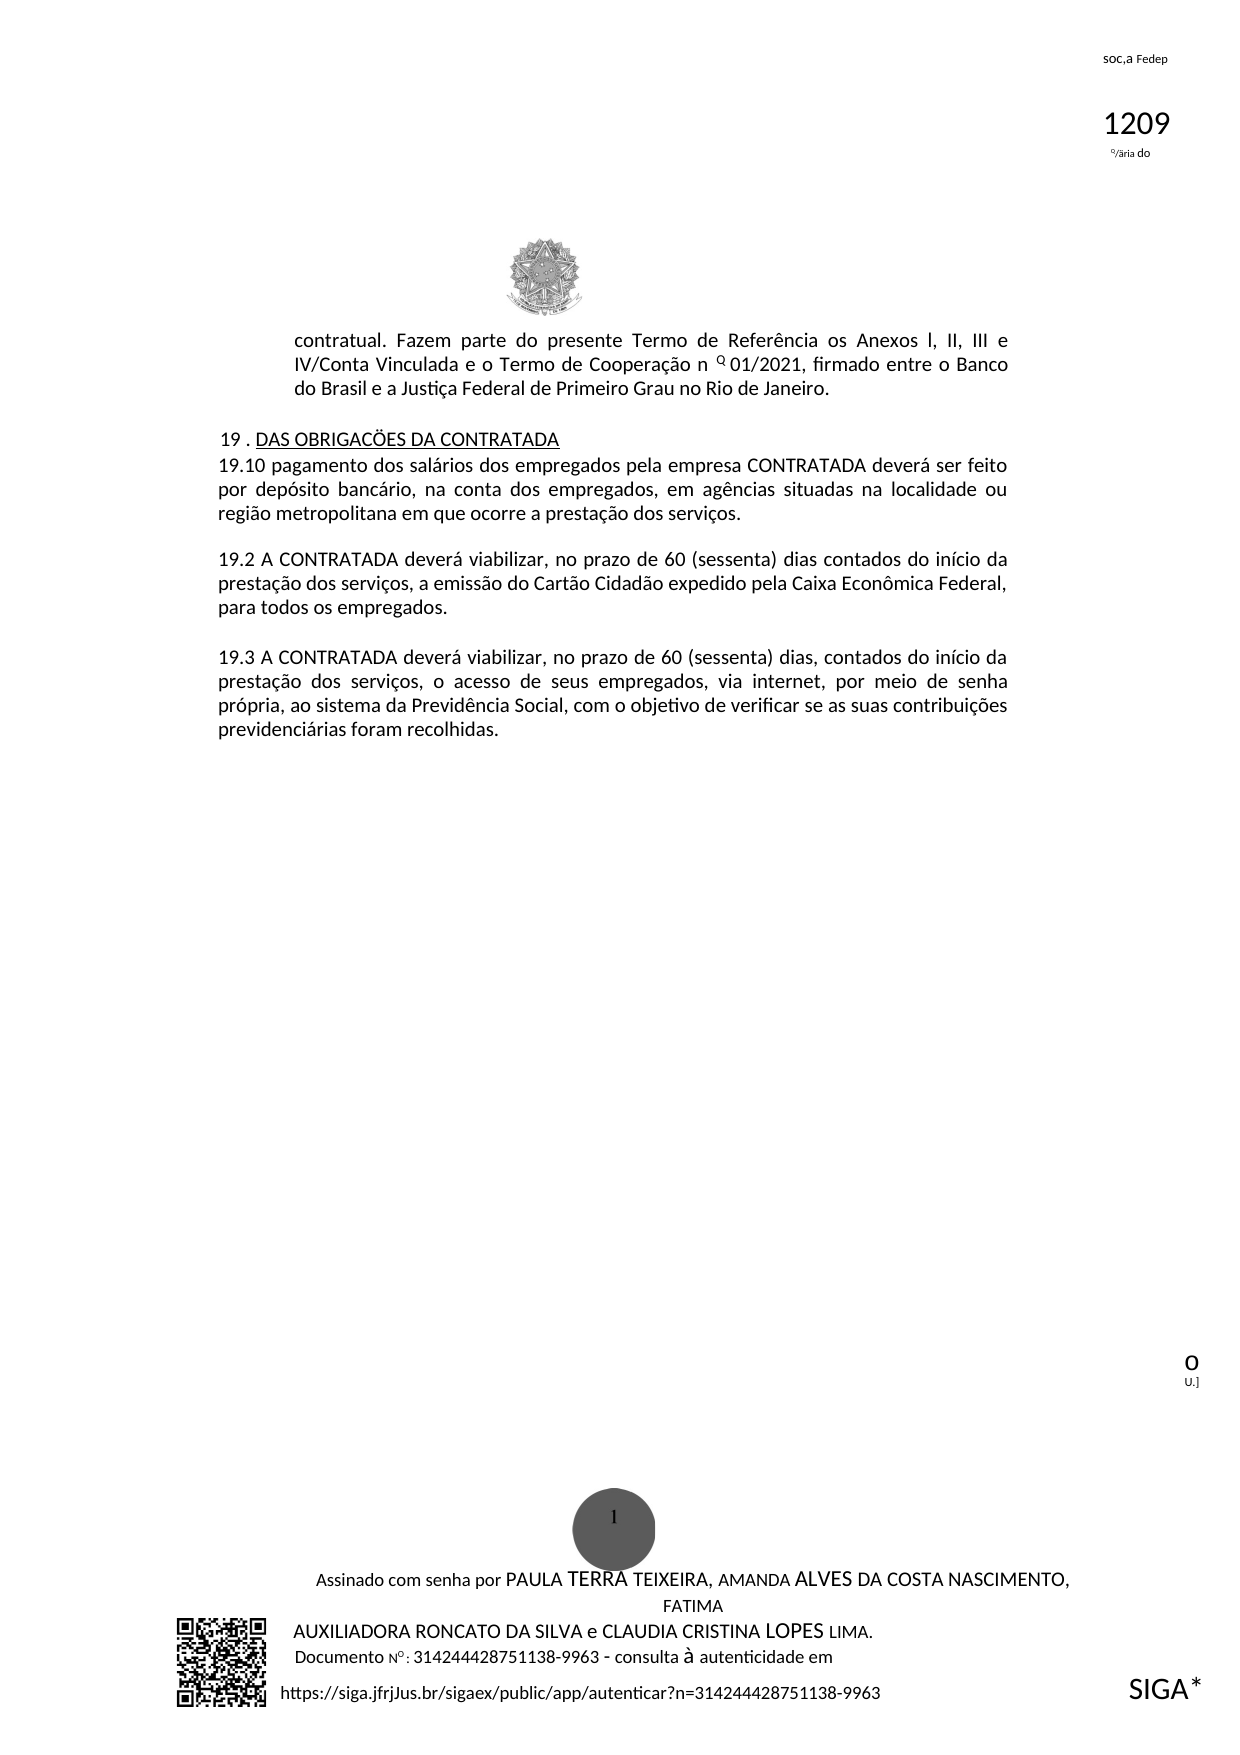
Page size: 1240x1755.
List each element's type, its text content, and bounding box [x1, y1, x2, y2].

list contratual. Fazem parte do presente Termo de Referência os Anexos l, II, III e IV/Conta Vinculada e o Termo de Cooperação n Q 01/2021, firmado entre o Banco do Brasil e a Justiça Federal de Primeiro Grau no Rio de Janeiro. [219, 328, 1009, 401]
subtitle 19 . DAS OBRIGACÖES DA CONTRATADA [219, 426, 1009, 451]
text 19.3 A CONTRATADA deverá viabilizar, no prazo de 60 (sessenta) dias, contados do início da prestação dos serviços, o acesso de seus empregados, via internet, por meio de senha própria, ao sistema da Previdência Social, com o objetivo de verificar se as suas contribuições previdenciárias foram recolhidas. [218, 645, 1009, 742]
text 19.10 pagamento dos salários dos empregados pela empresa CONTRATADA deverá ser feito por depósito bancário, na conta dos empregados, em agências situadas na localidade ou região metropolitana em que ocorre a prestação dos serviços. [218, 453, 1009, 525]
text 19.2 A CONTRATADA deverá viabilizar, no prazo de 60 (sessenta) dias contados do início da prestação dos serviços, a emissão do Cartão Cidadão expedido pela Caixa Econômica Federal, para todos os empregados. [218, 548, 1009, 620]
